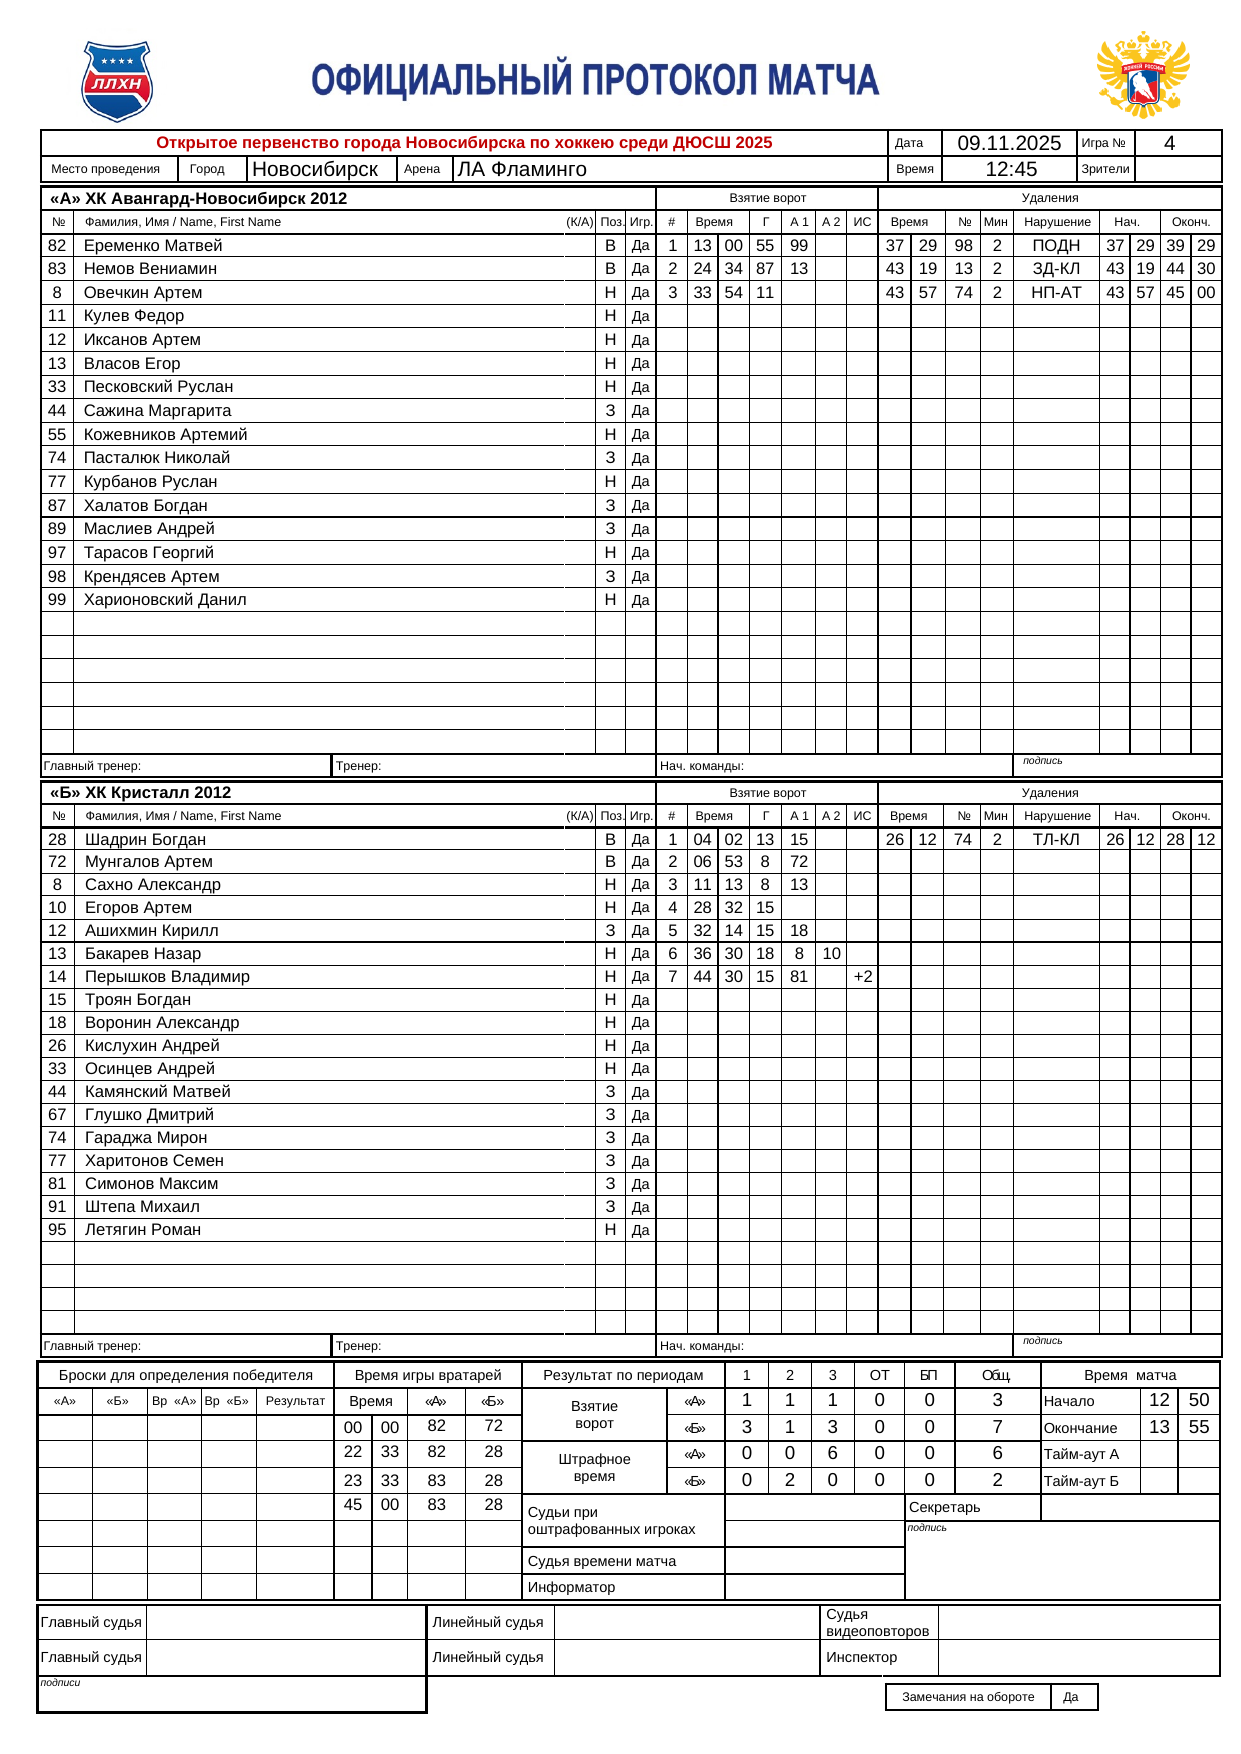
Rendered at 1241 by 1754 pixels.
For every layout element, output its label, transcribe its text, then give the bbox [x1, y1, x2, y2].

table_cell Воронин Александр [75, 1012, 564, 1033]
table_cell [912, 1012, 943, 1033]
table_cell [42, 683, 73, 706]
table_cell З [596, 1104, 625, 1126]
table_cell [750, 1265, 781, 1287]
table_cell [946, 305, 980, 327]
table_cell [750, 636, 781, 658]
table_cell Тренер: [333, 1335, 655, 1356]
table_cell [1192, 328, 1221, 351]
table_cell [657, 588, 687, 611]
table_cell [879, 707, 910, 729]
table_cell [981, 399, 1013, 422]
table_cell [816, 423, 846, 445]
table_cell [912, 1311, 943, 1333]
table_cell [847, 1081, 877, 1103]
table_cell [879, 1058, 910, 1079]
table_cell [688, 1196, 717, 1218]
table_cell [74, 707, 564, 729]
table_cell [816, 896, 846, 918]
table_cell 43 [879, 257, 910, 280]
table_cell 7 [956, 1415, 1040, 1440]
table_cell 28 [466, 1468, 521, 1493]
table_cell [944, 1219, 980, 1241]
table_cell [1131, 305, 1160, 327]
table_cell 12 [1131, 829, 1160, 849]
table_cell [688, 1173, 717, 1195]
table_cell [981, 1104, 1013, 1126]
table_cell [466, 1547, 521, 1573]
table_header Да [1052, 1685, 1097, 1709]
table_cell [782, 518, 815, 540]
table_cell 97 [42, 541, 73, 564]
table_cell 3 [657, 281, 687, 303]
table_cell Осинцев Андрей [75, 1058, 564, 1079]
table_cell [912, 1058, 943, 1079]
table_cell [1014, 376, 1099, 398]
table_cell [1014, 612, 1099, 634]
table_cell [688, 328, 717, 351]
table_cell [373, 1547, 407, 1573]
table_header «А» ХК Авангард-Новосибирск 2012 [42, 188, 655, 209]
table_cell [1042, 1495, 1219, 1520]
table_cell [565, 1265, 595, 1287]
table_cell [782, 683, 815, 706]
table_cell [847, 943, 877, 964]
table_cell [42, 707, 73, 729]
table_cell [657, 683, 687, 706]
table_cell [847, 1150, 877, 1172]
table_cell (К/А) [565, 211, 595, 233]
table_cell 91 [42, 1196, 74, 1218]
table_cell [565, 399, 595, 422]
table_cell [782, 446, 815, 469]
table_cell Н [596, 1219, 625, 1241]
table_cell [1192, 1288, 1221, 1310]
table_cell З [596, 1081, 625, 1103]
table_cell Да [626, 1081, 655, 1103]
table_cell [202, 1416, 256, 1440]
table_cell [408, 1574, 465, 1599]
table_cell [1192, 376, 1221, 398]
table_cell [981, 352, 1013, 374]
table_cell [626, 683, 655, 706]
table_cell Тренер: [333, 755, 655, 776]
table_cell [1161, 1058, 1190, 1079]
table_cell 33 [373, 1441, 407, 1467]
table_cell [847, 518, 877, 540]
table_cell [946, 541, 980, 564]
table_header 1 [726, 1363, 768, 1387]
table_cell [42, 1311, 74, 1333]
table_cell [944, 874, 980, 895]
table_cell 72 [42, 850, 74, 872]
table_cell 0 [905, 1389, 954, 1413]
table_cell [657, 659, 687, 682]
table_cell Н [596, 1035, 625, 1057]
table_cell 29 [1192, 235, 1221, 256]
table_cell [719, 494, 749, 516]
table_cell Харионовский Данил [74, 588, 564, 611]
table_cell [1131, 1081, 1160, 1103]
table_cell [816, 446, 846, 469]
table_cell [912, 565, 945, 587]
table_cell [944, 1265, 980, 1287]
table_cell [847, 707, 877, 729]
table_cell [719, 423, 749, 445]
table_header Дата [889, 131, 941, 155]
table_cell 81 [42, 1173, 74, 1195]
table_cell 32 [688, 920, 717, 941]
table_cell [688, 1127, 717, 1149]
table_cell [782, 1242, 815, 1264]
table_cell Линейный судья [428, 1606, 554, 1639]
table_cell [981, 1288, 1013, 1310]
table_cell [750, 494, 781, 516]
table_cell [879, 1150, 910, 1172]
table_cell [847, 874, 877, 895]
table_cell [879, 920, 910, 941]
table_cell [719, 989, 749, 1011]
table_cell 2 [981, 257, 1013, 280]
table_cell А 1 [782, 211, 815, 233]
table_cell [688, 1219, 717, 1241]
table_cell 28 [1161, 829, 1190, 849]
table_cell 33 [373, 1468, 407, 1493]
table_cell Бакарев Назар [75, 943, 564, 964]
table_cell [688, 565, 717, 587]
table_cell [1100, 352, 1129, 374]
table_cell [981, 730, 1013, 753]
table_cell [879, 423, 910, 445]
table_cell [1192, 446, 1221, 469]
table_cell [1014, 1173, 1099, 1195]
table_cell [1014, 966, 1099, 987]
table_cell [408, 1521, 465, 1546]
table_cell 44 [42, 399, 73, 422]
table_cell [1192, 494, 1221, 516]
table_cell [565, 376, 595, 398]
table_cell [782, 470, 815, 493]
table_cell 8 [750, 850, 781, 872]
table_header Удаления [879, 783, 1221, 803]
table_cell Главный тренер: [42, 1335, 330, 1356]
table_cell [1131, 565, 1160, 587]
table_cell 2 [956, 1468, 1040, 1493]
table_cell [1131, 874, 1160, 895]
table_cell [1161, 1081, 1190, 1103]
table_cell Н [596, 305, 625, 327]
table_cell [847, 446, 877, 469]
table_cell [688, 1081, 717, 1103]
table_cell [847, 1058, 877, 1079]
table_cell Да [626, 399, 655, 422]
table_cell [816, 1104, 846, 1126]
table_cell [912, 1081, 943, 1103]
table_cell [565, 1288, 595, 1310]
table_cell [750, 470, 781, 493]
table_cell [1131, 636, 1160, 658]
table_cell [1192, 966, 1221, 987]
table_cell 0 [769, 1442, 811, 1467]
table_cell [1100, 1196, 1129, 1218]
table_cell [782, 730, 815, 753]
table_cell [946, 446, 980, 469]
table_cell 82 [408, 1416, 465, 1440]
table_cell [74, 730, 564, 753]
table_cell [719, 588, 749, 611]
table_cell # [657, 211, 687, 233]
table_cell Время [688, 805, 749, 826]
table_cell 12 [42, 328, 73, 351]
table_cell [944, 920, 980, 941]
table_cell [1131, 1150, 1160, 1172]
table_cell [39, 1416, 92, 1440]
table_cell [626, 612, 655, 634]
table_cell [1161, 565, 1190, 587]
table_cell 2 [657, 257, 687, 280]
table_cell Да [626, 494, 655, 516]
table_cell [1161, 1150, 1190, 1172]
table_cell [782, 1104, 815, 1126]
table_cell [879, 966, 910, 987]
table_cell 26 [879, 829, 910, 849]
table_cell [1100, 659, 1129, 682]
table_cell 33 [42, 376, 73, 398]
table_cell [148, 1416, 201, 1440]
table_cell «А» [408, 1389, 465, 1413]
table_cell 28 [688, 896, 717, 918]
table_header ОТ [855, 1363, 904, 1387]
table_cell Кулев Федор [74, 305, 564, 327]
table_cell [74, 683, 564, 706]
table_cell Еременко Матвей [74, 235, 564, 256]
table_cell [816, 1196, 846, 1218]
table_cell [1131, 399, 1160, 422]
table_cell [719, 376, 749, 398]
table_cell [1014, 659, 1099, 682]
table_cell [912, 896, 943, 918]
table_cell 0 [855, 1442, 904, 1467]
table_cell [257, 1574, 333, 1599]
table_cell № [946, 211, 980, 233]
table_cell З [596, 399, 625, 422]
table_cell [1161, 376, 1190, 398]
table_cell [1100, 1081, 1129, 1103]
table_cell [847, 989, 877, 1011]
table_cell [912, 1127, 943, 1149]
table_cell [1192, 399, 1221, 422]
table_cell [688, 707, 717, 729]
table_cell [750, 730, 781, 753]
table_cell [1014, 470, 1099, 493]
table_cell [816, 730, 846, 753]
table_cell 95 [42, 1219, 74, 1241]
table_cell [596, 1265, 625, 1287]
table_cell [1161, 1012, 1190, 1033]
table_cell [1192, 1035, 1221, 1057]
table_cell [719, 565, 749, 587]
table_header Результат по периодам [523, 1363, 724, 1387]
table_cell З [596, 565, 625, 587]
table_cell [1161, 850, 1190, 872]
table_cell Да [626, 850, 655, 872]
table_cell Да [626, 829, 655, 849]
table_cell [1131, 494, 1160, 516]
table_cell [944, 896, 980, 918]
table_cell Да [626, 470, 655, 493]
table_cell 12:45 [943, 157, 1076, 181]
table_cell [657, 1104, 687, 1126]
table_cell 6 [956, 1442, 1040, 1467]
table_cell 2 [981, 235, 1013, 256]
table_cell Да [626, 446, 655, 469]
table_cell Кислухин Андрей [75, 1035, 564, 1057]
table_cell [1161, 588, 1190, 611]
table_cell [657, 494, 687, 516]
table_cell Игр. [626, 211, 655, 233]
table_cell 43 [1100, 257, 1129, 280]
table_cell Симонов Максим [75, 1173, 564, 1195]
table_cell 28 [42, 829, 74, 849]
table_cell З [596, 494, 625, 516]
table_cell 0 [855, 1415, 904, 1440]
table_cell [688, 612, 717, 634]
table_cell [816, 281, 846, 303]
table_cell [944, 1127, 980, 1149]
table_cell Вр «Б» [202, 1389, 256, 1413]
table_cell [726, 1548, 904, 1573]
table_cell [912, 1219, 943, 1241]
table_cell [816, 850, 846, 872]
table_cell [981, 588, 1013, 611]
table_cell [565, 328, 595, 351]
table_cell [946, 328, 980, 351]
table_cell [912, 518, 945, 540]
table_cell [1161, 966, 1190, 987]
table_cell [782, 423, 815, 445]
table_cell [1100, 707, 1129, 729]
table_cell [726, 1521, 904, 1546]
table_cell 24 [688, 257, 717, 280]
table_cell [596, 1288, 625, 1310]
table_cell [782, 1012, 815, 1033]
table_cell [879, 683, 910, 706]
table_cell [1131, 518, 1160, 540]
table_cell [944, 1288, 980, 1310]
table_cell 74 [946, 281, 980, 303]
table_cell [626, 730, 655, 753]
table_cell [75, 1288, 564, 1310]
table_cell Время [335, 1389, 407, 1413]
table_cell [879, 494, 910, 516]
table_cell [1192, 896, 1221, 918]
table_cell 00 [373, 1494, 407, 1520]
table_cell [1131, 1219, 1160, 1241]
picture [5, 28, 1197, 129]
table_cell [1192, 1173, 1221, 1195]
table_cell [42, 659, 73, 682]
table_cell [1192, 541, 1221, 564]
table_cell [1131, 966, 1160, 987]
table_cell [596, 730, 625, 753]
table_cell [847, 1012, 877, 1033]
table_cell [1100, 1035, 1129, 1057]
table_cell Г [750, 211, 781, 233]
table_cell [1100, 305, 1129, 327]
table_cell [657, 1012, 687, 1033]
table_cell [782, 376, 815, 398]
table_cell [1192, 588, 1221, 611]
table_cell [1100, 636, 1129, 658]
table_cell Оконч. [1161, 805, 1221, 826]
table_cell Поз. [596, 211, 625, 233]
table_cell [912, 494, 945, 516]
table_cell [879, 1196, 910, 1218]
table_cell [1131, 896, 1160, 918]
table_cell Перышков Владимир [75, 966, 564, 987]
table_cell [565, 707, 595, 729]
table_cell [847, 1173, 877, 1195]
table_cell [148, 1468, 201, 1493]
table_cell [202, 1521, 256, 1546]
table_cell [879, 730, 910, 753]
table_cell 13 [42, 352, 73, 374]
table_cell [75, 1311, 564, 1333]
table_cell [1192, 305, 1221, 327]
table_cell Да [626, 376, 655, 398]
table_cell [981, 565, 1013, 587]
table_cell Курбанов Руслан [74, 470, 564, 493]
table_cell [565, 1104, 595, 1126]
table_cell Вр «А» [148, 1389, 201, 1413]
table_cell [1131, 612, 1160, 634]
table_cell «А» [668, 1389, 724, 1413]
table_cell [719, 1196, 749, 1218]
table_cell Сажина Маргарита [74, 399, 564, 422]
table_cell Да [626, 1150, 655, 1172]
table_cell [1100, 1150, 1129, 1172]
table_cell [688, 1288, 717, 1310]
table_cell [1014, 399, 1099, 422]
table_cell [946, 376, 980, 398]
table_cell Да [626, 565, 655, 587]
table_cell [782, 399, 815, 422]
table_cell 11 [42, 305, 73, 327]
table_cell [981, 376, 1013, 398]
table_cell [1014, 1058, 1099, 1079]
table_cell [879, 850, 910, 872]
table_cell Тайм-аут Б [1042, 1468, 1140, 1493]
table_cell 18 [782, 920, 815, 941]
table_cell [944, 1173, 980, 1195]
table_cell [750, 1219, 781, 1241]
table_cell [1192, 707, 1221, 729]
table_cell [565, 305, 595, 327]
table_cell Поз. [596, 805, 625, 826]
table_cell 37 [1100, 235, 1129, 256]
table_cell 8 [42, 874, 74, 895]
table_cell [688, 1035, 717, 1057]
table_cell [657, 1150, 687, 1172]
table_cell [1192, 1012, 1221, 1033]
table_cell [816, 636, 846, 658]
table_cell (К/А) [565, 805, 595, 826]
table_cell [688, 683, 717, 706]
table_cell Да [626, 541, 655, 564]
table_cell [1014, 1242, 1099, 1264]
table_cell [688, 376, 717, 398]
table_cell [565, 1012, 595, 1033]
table_cell Да [626, 874, 655, 895]
table_cell Овечкин Артем [74, 281, 564, 303]
table_cell [1100, 966, 1129, 987]
table_cell [782, 541, 815, 564]
table_cell [1161, 399, 1190, 422]
table_cell 83 [408, 1468, 465, 1493]
table_cell 28 [466, 1494, 521, 1520]
table_cell Да [626, 423, 655, 445]
table_cell 55 [42, 423, 73, 445]
table_cell [782, 1150, 815, 1172]
table_cell 02 [719, 829, 749, 849]
table_cell [847, 850, 877, 872]
table_cell [39, 1521, 92, 1546]
table_cell Маслиев Андрей [74, 518, 564, 540]
table_cell [912, 376, 945, 398]
table_cell [657, 305, 687, 327]
table_cell [879, 541, 910, 564]
table_cell [750, 328, 781, 351]
table_cell [719, 518, 749, 540]
table_cell Халатов Богдан [74, 494, 564, 516]
table_cell [466, 1521, 521, 1546]
table_cell [981, 850, 1013, 872]
table_cell [1100, 399, 1129, 422]
table_cell [565, 850, 595, 872]
table_cell [1100, 943, 1129, 964]
table_cell 13 [782, 874, 815, 895]
table_cell Да [626, 518, 655, 540]
table_cell [847, 920, 877, 941]
table_cell [657, 328, 687, 351]
table_cell Мин [981, 805, 1013, 826]
table_cell 0 [905, 1442, 954, 1467]
table_cell [912, 541, 945, 564]
table_cell Да [626, 235, 655, 256]
table_cell 3 [956, 1389, 1040, 1413]
table_header 4 [1136, 131, 1221, 155]
table_cell [1014, 943, 1099, 964]
table_cell [981, 446, 1013, 469]
table_cell 0 [812, 1468, 854, 1493]
table_cell Н [596, 281, 625, 303]
table_cell [1161, 305, 1190, 327]
table_cell [912, 1242, 943, 1264]
table_cell Егоров Артем [75, 896, 564, 918]
table_cell [782, 305, 815, 327]
table_cell [42, 636, 73, 658]
table_cell [565, 829, 595, 849]
table_cell Время [889, 157, 941, 181]
table_cell 0 [855, 1468, 904, 1493]
table_cell [981, 896, 1013, 918]
table_cell [719, 1058, 749, 1079]
table_cell [946, 683, 980, 706]
table_cell 3 [657, 874, 687, 895]
table_cell [782, 1311, 815, 1333]
table_cell [1192, 1150, 1221, 1172]
table_cell [879, 399, 910, 422]
table_cell подписи [39, 1677, 425, 1711]
table_cell [688, 730, 717, 753]
table_cell [847, 305, 877, 327]
table_cell [944, 1035, 980, 1057]
table_cell 45 [1161, 281, 1190, 303]
table_cell 39 [1161, 235, 1190, 256]
table_cell Да [626, 966, 655, 987]
table_cell [1014, 1104, 1099, 1126]
table_cell Троян Богдан [75, 989, 564, 1011]
table_cell [688, 352, 717, 374]
table_cell 55 [750, 235, 781, 256]
table_cell [816, 235, 846, 256]
table_cell [946, 707, 980, 729]
table_cell [626, 1288, 655, 1310]
table_cell 15 [750, 920, 781, 941]
table_cell [782, 1265, 815, 1287]
table_cell [750, 1012, 781, 1033]
table_cell [1131, 423, 1160, 445]
table_cell 13 [719, 874, 749, 895]
table_cell [946, 352, 980, 374]
table_cell [1161, 518, 1190, 540]
table_cell [93, 1521, 147, 1546]
table_cell [657, 541, 687, 564]
table_cell [816, 683, 846, 706]
table_cell [1131, 1311, 1160, 1333]
table_cell Да [626, 305, 655, 327]
table_cell 45 [335, 1494, 371, 1520]
table_cell [847, 730, 877, 753]
table_cell [946, 399, 980, 422]
table_cell [148, 1494, 201, 1520]
table_cell [946, 636, 980, 658]
table_cell [879, 612, 910, 634]
table_cell [1014, 730, 1099, 753]
table_cell [981, 943, 1013, 964]
table_cell [1161, 1219, 1190, 1241]
table_cell [1192, 659, 1221, 682]
table_cell Н [596, 943, 625, 964]
table_cell [1131, 1012, 1160, 1033]
table_cell [816, 1242, 846, 1264]
table_cell [981, 1035, 1013, 1057]
table_cell [565, 1173, 595, 1195]
table_cell [148, 1441, 201, 1467]
table_cell [42, 1242, 74, 1264]
table_cell 12 [42, 920, 74, 941]
table_cell [816, 588, 846, 611]
table_cell Власов Егор [74, 352, 564, 374]
table_cell [74, 612, 564, 634]
table_cell [565, 920, 595, 941]
table_cell 44 [688, 966, 717, 987]
table_cell [944, 1012, 980, 1033]
table_cell [912, 399, 945, 422]
table_cell [1192, 352, 1221, 374]
table_cell З [596, 920, 625, 941]
table_cell [39, 1547, 92, 1573]
table_cell [1131, 1104, 1160, 1126]
table_cell [912, 446, 945, 469]
table_cell [1192, 1311, 1221, 1333]
table_cell [816, 874, 846, 895]
table_cell 15 [782, 829, 815, 849]
table_header Броски для определения победителя [39, 1363, 333, 1387]
table_cell [879, 1173, 910, 1195]
table_cell 19 [912, 257, 945, 280]
table_cell [688, 1012, 717, 1033]
table_cell 44 [42, 1081, 74, 1103]
table_cell [726, 1495, 904, 1520]
table_cell [596, 1311, 625, 1333]
table_cell [1100, 1127, 1129, 1149]
table_cell Песковский Руслан [74, 376, 564, 398]
table_cell 15 [750, 896, 781, 918]
table_cell [148, 1574, 201, 1599]
table_cell [981, 423, 1013, 445]
table_cell Камянский Матвей [75, 1081, 564, 1103]
table_cell [1100, 1288, 1129, 1310]
table_cell Да [626, 257, 655, 280]
table_cell [847, 281, 877, 303]
table_cell [1100, 1219, 1129, 1241]
table_cell +2 [847, 966, 877, 987]
table_cell [946, 730, 980, 753]
table_cell [688, 989, 717, 1011]
table_cell подпись [1014, 755, 1221, 776]
table_cell [782, 328, 815, 351]
table_cell [466, 1574, 521, 1599]
table_header Время игры вратарей [335, 1363, 521, 1387]
table_cell [912, 730, 945, 753]
table_cell [1161, 896, 1190, 918]
table_cell В [596, 257, 625, 280]
table_cell Да [626, 1035, 655, 1057]
table_cell [202, 1574, 256, 1599]
table_cell Шадрин Богдан [75, 829, 564, 849]
table_cell [1100, 541, 1129, 564]
table_cell Да [626, 1104, 655, 1126]
table_cell [1014, 989, 1099, 1011]
table_cell Фамилия, Имя / Name, First Name [74, 211, 565, 233]
table_cell Время [879, 805, 943, 826]
table_cell [719, 399, 749, 422]
table_cell ТЛ-КЛ [1014, 829, 1099, 849]
table_cell 00 [719, 235, 749, 256]
table_cell [1100, 423, 1129, 445]
table_cell [879, 565, 910, 587]
table_cell Город [179, 157, 246, 181]
table_cell Иксанов Артем [74, 328, 564, 351]
table_cell [719, 1219, 749, 1241]
table_cell [688, 399, 717, 422]
table_cell [1131, 659, 1160, 682]
table_cell [782, 896, 815, 918]
table_cell [847, 1196, 877, 1218]
table_cell Да [626, 1058, 655, 1079]
table_cell [782, 1058, 815, 1079]
table_cell [750, 399, 781, 422]
table_cell [847, 1219, 877, 1241]
table_cell 1 [657, 829, 687, 849]
table_cell 6 [657, 943, 687, 964]
table_cell 87 [750, 257, 781, 280]
table_cell [148, 1521, 201, 1546]
table_cell Мин [981, 211, 1013, 233]
table_cell [335, 1574, 371, 1599]
table_cell [750, 683, 781, 706]
table_cell [657, 470, 687, 493]
table_cell [1192, 920, 1221, 941]
table_cell [912, 850, 943, 872]
table_cell [1161, 683, 1190, 706]
table_cell [42, 730, 73, 753]
table_cell [1192, 1219, 1221, 1241]
table_cell [719, 470, 749, 493]
table_cell [257, 1441, 333, 1467]
table_cell [1161, 423, 1190, 445]
table_cell Главный судья [39, 1606, 146, 1639]
table_cell [750, 707, 781, 729]
table_cell «Б » [466, 1389, 521, 1413]
table_cell [912, 707, 945, 729]
table_cell 13 [782, 257, 815, 280]
table_cell [75, 1265, 564, 1287]
table_cell [565, 541, 595, 564]
table_cell 12 [1192, 829, 1221, 849]
table_cell [847, 829, 877, 849]
table_cell [981, 920, 1013, 941]
table_cell [1161, 1196, 1190, 1218]
table_cell 13 [946, 257, 980, 280]
table_cell [565, 235, 595, 256]
table_cell А 2 [816, 805, 846, 826]
table_cell [1014, 305, 1099, 327]
table_cell [657, 376, 687, 398]
table_cell [1100, 1311, 1129, 1333]
table_cell 74 [42, 1127, 74, 1149]
table_cell [688, 305, 717, 327]
table_cell Да [626, 943, 655, 964]
table_cell [912, 1196, 943, 1218]
table_cell [555, 1606, 819, 1639]
table_cell Нач. [1100, 211, 1160, 233]
table_cell [719, 1012, 749, 1033]
table_cell [879, 1127, 910, 1149]
table_cell [565, 612, 595, 634]
table_cell [946, 659, 980, 682]
table_cell Н [596, 989, 625, 1011]
table_cell [981, 966, 1013, 987]
table_header Общ. [956, 1363, 1040, 1387]
table_cell [1161, 989, 1190, 1011]
table_cell [1161, 1127, 1190, 1149]
table_cell [879, 376, 910, 398]
table_cell [912, 588, 945, 611]
table_cell [816, 1288, 846, 1310]
table_cell [750, 1127, 781, 1149]
table_cell [981, 636, 1013, 658]
table_header 2 [769, 1363, 811, 1387]
table_cell [626, 1265, 655, 1287]
table_cell [1192, 1127, 1221, 1149]
table_cell [946, 518, 980, 540]
table_cell [565, 874, 595, 895]
table_cell [981, 707, 1013, 729]
table_cell [657, 730, 687, 753]
table_cell [912, 683, 945, 706]
table_cell Оконч. [1161, 211, 1221, 233]
table_cell [946, 423, 980, 445]
table_cell Н [596, 1058, 625, 1079]
table_cell [1192, 423, 1221, 445]
table_cell [1100, 1242, 1129, 1264]
table_cell «Б» [93, 1389, 147, 1413]
table_cell [879, 1219, 910, 1241]
table_cell 98 [42, 565, 73, 587]
table_cell [847, 376, 877, 398]
table_cell [74, 659, 564, 682]
table_cell [1192, 636, 1221, 658]
table_cell Н [596, 470, 625, 493]
table_cell [946, 565, 980, 587]
table_cell [39, 1574, 92, 1599]
table_cell Судья видеоповторов [821, 1606, 938, 1639]
table_cell [1100, 518, 1129, 540]
table_cell 30 [1192, 257, 1221, 280]
table_cell [93, 1416, 147, 1440]
table_cell [688, 470, 717, 493]
table_cell [912, 989, 943, 1011]
table_cell [657, 1242, 687, 1264]
table_cell [816, 829, 846, 849]
table_cell [816, 707, 846, 729]
table_cell [719, 730, 749, 753]
table_cell [750, 1173, 781, 1195]
table_cell [596, 659, 625, 682]
table_cell Штепа Михаил [75, 1196, 564, 1218]
table_cell [1014, 850, 1099, 872]
table_cell [750, 541, 781, 564]
table_cell [1161, 1035, 1190, 1057]
table_cell [944, 943, 980, 964]
table_cell [257, 1521, 333, 1546]
table_cell [1192, 518, 1221, 540]
table_cell [93, 1574, 147, 1599]
table_cell [939, 1640, 1219, 1675]
table_cell [1099, 1682, 1220, 1711]
table_cell [565, 730, 595, 753]
table_cell 83 [42, 257, 73, 280]
table_cell [688, 518, 717, 540]
table_cell Арена [398, 157, 452, 181]
table_cell [657, 518, 687, 540]
table_cell Н [596, 966, 625, 987]
table_cell Н [596, 423, 625, 445]
table_cell [750, 352, 781, 374]
table_cell Да [626, 920, 655, 941]
table_cell [657, 707, 687, 729]
table_cell [688, 1104, 717, 1126]
table_cell 13 [688, 235, 717, 256]
table_cell [782, 494, 815, 516]
table_cell ПОДН [1014, 235, 1099, 256]
table_cell [1131, 328, 1160, 351]
table_cell В [596, 829, 625, 849]
table_cell [1100, 920, 1129, 941]
table_cell [912, 636, 945, 658]
table_cell [657, 989, 687, 1011]
table_cell 18 [42, 1012, 74, 1033]
table_cell [750, 1104, 781, 1126]
table_cell 72 [466, 1416, 521, 1440]
table_cell [782, 352, 815, 374]
table_cell [1161, 874, 1190, 895]
table_cell [1161, 659, 1190, 682]
table_cell 89 [42, 518, 73, 540]
table_cell 33 [688, 281, 717, 303]
table_cell [944, 1311, 980, 1333]
table_cell Зрители [1078, 157, 1134, 181]
table_cell «Б» [668, 1415, 724, 1440]
table_cell [39, 1468, 92, 1493]
table_cell [428, 1677, 882, 1711]
table_cell [1014, 1288, 1099, 1310]
table_cell [719, 636, 749, 658]
table_cell [1014, 1265, 1099, 1287]
table_cell [565, 588, 595, 611]
table_cell [565, 1081, 595, 1103]
table_cell [626, 1242, 655, 1264]
table_cell 23 [335, 1468, 371, 1493]
table_cell [565, 352, 595, 374]
table_cell [202, 1547, 256, 1573]
table_cell [719, 1288, 749, 1310]
table_cell Н [596, 328, 625, 351]
table_cell [750, 1242, 781, 1264]
table_cell [847, 636, 877, 658]
table_cell [847, 1104, 877, 1126]
table_cell [847, 565, 877, 587]
table_cell [1014, 707, 1099, 729]
table_cell [1014, 636, 1099, 658]
table_cell [816, 399, 846, 422]
table_cell [1014, 1219, 1099, 1241]
table_cell Главный тренер: [42, 755, 330, 776]
table_cell [719, 1035, 749, 1057]
table_cell [657, 1311, 687, 1333]
table_cell [1161, 1242, 1190, 1264]
table_cell [719, 1265, 749, 1287]
table_cell [565, 989, 595, 1011]
table_cell [782, 636, 815, 658]
table_cell [657, 1288, 687, 1310]
table_cell [981, 470, 1013, 493]
table_cell [657, 1219, 687, 1241]
table_header «Б» ХК Кристалл 2012 [42, 783, 655, 803]
table_cell [879, 470, 910, 493]
table_cell [750, 612, 781, 634]
table_cell [1192, 1265, 1221, 1287]
table_cell 00 [335, 1416, 371, 1440]
table_cell Судьи при оштрафованных игроках [523, 1495, 724, 1546]
table_cell Время [879, 211, 945, 233]
table_cell [912, 943, 943, 964]
table_cell [1192, 874, 1221, 895]
table_cell [1141, 1468, 1177, 1493]
table_cell [596, 636, 625, 658]
table_cell [555, 1640, 819, 1675]
table_cell [1161, 707, 1190, 729]
table_cell Тарасов Георгий [74, 541, 564, 564]
table_cell 15 [42, 989, 74, 1011]
table_cell [1100, 376, 1129, 398]
table_cell [1131, 707, 1160, 729]
table_cell [912, 352, 945, 374]
table_cell [816, 966, 846, 987]
table_cell [1161, 1104, 1190, 1126]
table_cell Да [626, 1173, 655, 1195]
table_cell Да [626, 1012, 655, 1033]
table_cell [1192, 1242, 1221, 1264]
table_cell [1161, 1311, 1190, 1333]
table_cell [912, 612, 945, 634]
table_header Игра № [1078, 131, 1134, 155]
table_cell 67 [42, 1104, 74, 1126]
table_cell [750, 518, 781, 540]
table_cell [1131, 1196, 1160, 1218]
table_cell [981, 1127, 1013, 1149]
table_cell 77 [42, 470, 73, 493]
table_cell [1192, 1081, 1221, 1103]
table_cell [816, 1035, 846, 1057]
table_cell [657, 423, 687, 445]
table_cell [1100, 565, 1129, 587]
table_cell [1014, 446, 1099, 469]
table_cell [147, 1640, 425, 1675]
table_cell [565, 683, 595, 706]
table_cell [847, 235, 877, 256]
table_cell [1131, 1058, 1160, 1079]
table_cell [981, 683, 1013, 706]
table_cell 30 [719, 966, 749, 987]
table_cell [1161, 328, 1190, 351]
table_cell 36 [688, 943, 717, 964]
table_cell [1014, 588, 1099, 611]
table_cell [1161, 636, 1190, 658]
table_cell [1179, 1441, 1219, 1467]
table_cell Главный судья [39, 1640, 146, 1675]
table_cell 30 [719, 943, 749, 964]
table_cell Место проведения [42, 157, 177, 181]
table_cell [565, 1311, 595, 1333]
table_cell [944, 989, 980, 1011]
table_cell Кожевников Артемий [74, 423, 564, 445]
table_cell [912, 1035, 943, 1057]
table_cell [847, 612, 877, 634]
table_cell [750, 376, 781, 398]
table_cell Результат [257, 1389, 333, 1413]
table_cell [565, 1150, 595, 1172]
table_cell [981, 494, 1013, 516]
table_cell [373, 1521, 407, 1546]
table_cell 8 [42, 281, 73, 303]
table_cell [1100, 470, 1129, 493]
table_cell А 2 [816, 211, 846, 233]
table_cell НП-АТ [1014, 281, 1099, 303]
table_cell [257, 1494, 333, 1520]
table_cell [816, 541, 846, 564]
table_cell [782, 707, 815, 729]
table_cell [847, 257, 877, 280]
table_cell «А» [39, 1389, 92, 1413]
table_cell [816, 659, 846, 682]
table_cell [847, 1288, 877, 1310]
table_cell [750, 1196, 781, 1218]
table_cell [1014, 1081, 1099, 1103]
table_cell 11 [750, 281, 781, 303]
table_cell [750, 305, 781, 327]
table_cell [981, 1219, 1013, 1241]
table_cell [726, 1575, 904, 1599]
table_cell [1192, 943, 1221, 964]
table_cell Немов Вениамин [74, 257, 564, 280]
table_cell [565, 494, 595, 516]
table_cell Нач. [1100, 805, 1160, 826]
table_cell 33 [42, 1058, 74, 1079]
table_cell [565, 257, 595, 280]
table_cell [657, 612, 687, 634]
table_cell [912, 1150, 943, 1172]
table_cell [847, 683, 877, 706]
table_cell [596, 683, 625, 706]
table_cell [688, 446, 717, 469]
table_cell [1192, 565, 1221, 587]
table_cell [1014, 874, 1099, 895]
table_cell [565, 1127, 595, 1149]
table_cell Нарушение [1014, 805, 1099, 826]
table_cell З [596, 1150, 625, 1172]
table_cell [596, 707, 625, 729]
table_cell Новосибирск [248, 157, 396, 181]
table_cell 12 [1141, 1389, 1177, 1413]
table_cell [981, 1081, 1013, 1103]
table_cell Информатор [523, 1575, 724, 1599]
table_cell [1161, 470, 1190, 493]
table_cell «А» [668, 1442, 724, 1467]
table_cell 18 [750, 943, 781, 964]
table_cell [946, 494, 980, 516]
table_cell [1161, 612, 1190, 634]
table_cell [981, 1058, 1013, 1079]
table_cell [657, 399, 687, 422]
table_cell 55 [1179, 1415, 1219, 1440]
table_cell [944, 1196, 980, 1218]
table_cell 74 [42, 446, 73, 469]
table_cell [42, 1265, 74, 1287]
table_cell [782, 612, 815, 634]
table_cell [565, 470, 595, 493]
table_cell [1179, 1468, 1219, 1493]
table_cell [257, 1468, 333, 1493]
table_cell [782, 1081, 815, 1103]
table_cell [1192, 612, 1221, 634]
table_cell [626, 707, 655, 729]
table_cell 98 [946, 235, 980, 256]
table_cell В [596, 850, 625, 872]
table_cell [373, 1574, 407, 1599]
table_cell [981, 1012, 1013, 1033]
table_cell Н [596, 1012, 625, 1033]
table_cell [688, 423, 717, 445]
table_cell [816, 328, 846, 351]
table_cell [1100, 989, 1129, 1011]
table_cell [565, 1196, 595, 1218]
table_cell [1131, 470, 1160, 493]
table_cell [1014, 328, 1099, 351]
table_cell 0 [905, 1415, 954, 1440]
table_cell 1 [769, 1389, 811, 1413]
table_cell Летягин Роман [75, 1219, 564, 1241]
table_cell [1161, 943, 1190, 964]
table_cell [912, 305, 945, 327]
table_cell [782, 1219, 815, 1241]
table_cell [75, 1242, 564, 1264]
table_cell [879, 1265, 910, 1287]
table_cell [944, 1081, 980, 1103]
table_cell Судья времени матча [523, 1548, 724, 1573]
table_cell Да [626, 1196, 655, 1218]
table_cell [981, 989, 1013, 1011]
table_cell [816, 1219, 846, 1241]
table_cell [565, 1242, 595, 1264]
table_cell [816, 494, 846, 516]
table_cell [1161, 352, 1190, 374]
table_cell [847, 541, 877, 564]
table_cell [750, 1035, 781, 1057]
table_cell [782, 1288, 815, 1310]
table_cell 1 [657, 235, 687, 256]
table_cell [847, 352, 877, 374]
table_cell [944, 1242, 980, 1264]
table_cell 44 [1161, 257, 1190, 280]
table_cell ЗД-КЛ [1014, 257, 1099, 280]
table_cell 50 [1179, 1389, 1219, 1413]
table_cell Пасталюк Николай [74, 446, 564, 469]
table_cell [879, 328, 910, 351]
table_cell [912, 423, 945, 445]
table_cell З [596, 518, 625, 540]
table_cell [565, 423, 595, 445]
table_cell [657, 1081, 687, 1103]
table_cell [1131, 850, 1160, 872]
table_cell 2 [981, 281, 1013, 303]
table_cell [688, 541, 717, 564]
table_cell [626, 636, 655, 658]
table_cell [879, 989, 910, 1011]
table_cell [782, 1173, 815, 1195]
table_cell Глушко Дмитрий [75, 1104, 564, 1126]
table_cell [688, 1265, 717, 1287]
table_cell [1161, 920, 1190, 941]
table_cell [719, 1150, 749, 1172]
table_cell [1100, 494, 1129, 516]
table_cell [750, 659, 781, 682]
table_cell [408, 1547, 465, 1573]
table_cell [847, 470, 877, 493]
table_header БП [905, 1363, 954, 1387]
table_cell [816, 1150, 846, 1172]
table_cell Взятие ворот [523, 1389, 666, 1440]
table_cell Н [596, 874, 625, 895]
table_header Взятие ворот [657, 783, 877, 803]
table_cell [657, 446, 687, 469]
table_cell [944, 1104, 980, 1126]
table_cell Окончание [1042, 1415, 1140, 1440]
table_cell 0 [726, 1442, 768, 1467]
table_cell [565, 1219, 595, 1241]
table_cell «Б» [668, 1468, 724, 1493]
table_cell Н [596, 352, 625, 374]
table_cell [912, 1288, 943, 1310]
table_cell Да [626, 588, 655, 611]
table_cell [1131, 1035, 1160, 1057]
table_cell [719, 446, 749, 469]
table_cell 3 [812, 1415, 854, 1440]
table_cell [719, 683, 749, 706]
table_cell [565, 659, 595, 682]
table_cell Игр. [626, 805, 655, 826]
table_cell 22 [335, 1441, 371, 1467]
table_cell Н [596, 376, 625, 398]
table_header Удаления [879, 188, 1221, 209]
table_cell [981, 1265, 1013, 1287]
table_cell [750, 588, 781, 611]
table_cell [946, 588, 980, 611]
table_cell З [596, 1173, 625, 1195]
table_cell Начало [1042, 1389, 1140, 1413]
table_cell [912, 1265, 943, 1287]
table_cell 5 [657, 920, 687, 941]
table_cell [912, 874, 943, 895]
table_cell [657, 352, 687, 374]
table_cell 14 [42, 966, 74, 987]
table_cell [1131, 989, 1160, 1011]
table_cell [946, 612, 980, 634]
table_cell [912, 966, 943, 987]
table_cell 87 [42, 494, 73, 516]
table_cell [816, 305, 846, 327]
table_cell 83 [408, 1494, 465, 1520]
table_cell [1100, 446, 1129, 469]
table_cell Крендясев Артем [74, 565, 564, 587]
table_cell [1131, 1127, 1160, 1149]
table_cell [719, 707, 749, 729]
table_cell [1100, 1104, 1129, 1126]
table_header 09.11.2025 [943, 131, 1076, 155]
table_cell 1 [769, 1415, 811, 1440]
table_cell № [944, 805, 980, 826]
table_cell [1192, 850, 1221, 872]
table_cell [912, 1104, 943, 1126]
table_cell 7 [657, 966, 687, 987]
table_cell [879, 1081, 910, 1103]
table_cell № [42, 805, 74, 826]
table_cell [565, 1058, 595, 1079]
table_cell 74 [944, 829, 980, 849]
table_cell № [42, 211, 73, 233]
table_cell З [596, 1196, 625, 1218]
table_cell Да [626, 1127, 655, 1149]
table_cell [816, 518, 846, 540]
table_cell [1131, 1265, 1160, 1287]
table_cell [688, 659, 717, 682]
table_cell [93, 1494, 147, 1520]
table_cell 0 [726, 1468, 768, 1493]
table_cell [782, 989, 815, 1011]
table_cell [879, 352, 910, 374]
table_cell [981, 518, 1013, 540]
table_cell 43 [1100, 281, 1129, 303]
table_cell 10 [816, 943, 846, 964]
table_cell [782, 659, 815, 682]
table_cell 32 [719, 896, 749, 918]
table_header Открытое первенство города Новосибирска по хоккею среди ДЮСШ 2025 [42, 131, 887, 155]
table_cell [981, 1173, 1013, 1195]
table_cell [1100, 874, 1129, 895]
table_cell [565, 565, 595, 587]
table_cell [782, 1127, 815, 1149]
table_cell Да [626, 896, 655, 918]
table_cell 99 [782, 235, 815, 256]
table_cell [1192, 683, 1221, 706]
table_cell [1100, 328, 1129, 351]
table_cell [981, 659, 1013, 682]
table_cell [93, 1468, 147, 1493]
table_cell [1192, 1058, 1221, 1079]
table_cell [879, 1242, 910, 1264]
table_header Замечания на обороте [887, 1685, 1050, 1709]
table_cell Н [596, 896, 625, 918]
table_cell 19 [1131, 257, 1160, 280]
table_cell [847, 399, 877, 422]
table_cell Да [626, 281, 655, 303]
table_cell [1014, 352, 1099, 374]
table_cell [1131, 446, 1160, 469]
table_cell 13 [750, 829, 781, 849]
table_cell [688, 494, 717, 516]
table_cell [1131, 541, 1160, 564]
table_cell Г [750, 805, 781, 826]
table_cell З [596, 1127, 625, 1149]
table_cell [782, 281, 815, 303]
table_cell [719, 1127, 749, 1149]
table_cell [657, 565, 687, 587]
table_cell 11 [688, 874, 717, 895]
table_cell Секретарь [906, 1495, 1040, 1520]
table_cell [883, 1677, 1220, 1681]
table_cell 81 [782, 966, 815, 987]
table_cell [1192, 989, 1221, 1011]
table_cell [1161, 1288, 1190, 1310]
table_cell 1 [812, 1389, 854, 1413]
table_cell [981, 305, 1013, 327]
table_cell Да [626, 989, 655, 1011]
table_header Время матча [1042, 1363, 1219, 1387]
table_header Взятие ворот [657, 188, 877, 209]
table_cell [1100, 1265, 1129, 1287]
table_cell [944, 966, 980, 987]
table_cell [879, 659, 910, 682]
table_cell [912, 470, 945, 493]
table_cell [750, 1081, 781, 1103]
table_cell [750, 1058, 781, 1079]
table_cell [879, 1104, 910, 1126]
table_cell # [657, 805, 687, 826]
table_cell [879, 1288, 910, 1310]
table_cell [816, 1012, 846, 1033]
table_cell [657, 636, 687, 658]
table_cell 29 [1131, 235, 1160, 256]
table_cell [750, 989, 781, 1011]
table_cell [1131, 376, 1160, 398]
table_cell Гараджа Мирон [75, 1127, 564, 1149]
table_cell 57 [1131, 281, 1160, 303]
table_cell [1014, 565, 1099, 587]
table_cell [1014, 1012, 1099, 1033]
table_cell 26 [42, 1035, 74, 1057]
table_cell [257, 1416, 333, 1440]
table_cell [74, 636, 564, 658]
table_cell [719, 541, 749, 564]
table_cell [42, 1288, 74, 1310]
table_cell 53 [719, 850, 749, 872]
table_cell [1014, 1035, 1099, 1057]
table_cell 04 [688, 829, 717, 849]
table_cell [879, 874, 910, 895]
table_cell 8 [782, 943, 815, 964]
table_cell [912, 920, 943, 941]
table_cell [719, 352, 749, 374]
table_cell [879, 636, 910, 658]
table_cell [847, 423, 877, 445]
table_cell 54 [719, 281, 749, 303]
table_cell [565, 966, 595, 987]
table_cell [847, 328, 877, 351]
table_cell [688, 1058, 717, 1079]
table_cell [816, 257, 846, 280]
table_cell [879, 1035, 910, 1057]
table_cell подпись [1014, 1335, 1221, 1356]
table_cell [565, 518, 595, 540]
table_cell 4 [657, 896, 687, 918]
table_cell [1014, 1150, 1099, 1172]
table_cell 57 [912, 281, 945, 303]
table_cell [657, 1058, 687, 1079]
table_cell [688, 1311, 717, 1333]
table_cell [912, 1173, 943, 1195]
table_cell Линейный судья [428, 1640, 554, 1675]
table_cell [782, 1196, 815, 1218]
table_cell Время [688, 211, 749, 233]
table_cell [1161, 446, 1190, 469]
table_cell [1131, 1288, 1160, 1310]
table_cell [657, 1035, 687, 1057]
table_cell 82 [42, 235, 73, 256]
table_cell Нач. команды: [657, 1335, 1012, 1356]
table_header 3 [812, 1363, 854, 1387]
table_cell [750, 1288, 781, 1310]
table_cell [1100, 1173, 1129, 1195]
table_cell [719, 328, 749, 351]
table_cell [1131, 943, 1160, 964]
table_cell [1136, 157, 1221, 181]
table_cell [1100, 588, 1129, 611]
table_cell [816, 470, 846, 493]
table_cell [1014, 494, 1099, 516]
table_cell [335, 1521, 371, 1546]
table_cell [1161, 1173, 1190, 1195]
table_cell [565, 636, 595, 658]
table_cell [912, 328, 945, 351]
table_cell 2 [981, 829, 1013, 849]
table_cell [1100, 1058, 1129, 1079]
table_cell 06 [688, 850, 717, 872]
table_cell [1100, 850, 1129, 872]
table_cell [1131, 683, 1160, 706]
table_cell [1014, 1127, 1099, 1149]
table_cell [879, 1012, 910, 1033]
table_cell [1100, 896, 1129, 918]
table_cell 43 [879, 281, 910, 303]
table_cell [565, 943, 595, 964]
table_cell [1161, 494, 1190, 516]
table_cell [981, 874, 1013, 895]
table_cell [782, 588, 815, 611]
table_cell [657, 1127, 687, 1149]
table_cell Штрафное время [523, 1442, 666, 1493]
table_cell [879, 1311, 910, 1333]
table_cell [1161, 541, 1190, 564]
table_cell [847, 1311, 877, 1333]
table_cell Фамилия, Имя / Name, First Name [75, 805, 565, 826]
table_cell [1131, 1173, 1160, 1195]
table_cell [879, 446, 910, 469]
table_cell Да [626, 352, 655, 374]
table_cell [39, 1494, 92, 1520]
table_cell [1014, 683, 1099, 706]
table_cell [847, 1242, 877, 1264]
table_cell 77 [42, 1150, 74, 1172]
table_cell [148, 1547, 201, 1573]
table_cell [719, 1081, 749, 1103]
table_cell [816, 376, 846, 398]
table_cell 99 [42, 588, 73, 611]
table_cell [1131, 920, 1160, 941]
table_cell [1141, 1441, 1177, 1467]
table_cell [1100, 612, 1129, 634]
table_cell [596, 612, 625, 634]
table_cell [816, 1311, 846, 1333]
table_cell [596, 1242, 625, 1264]
table_cell [944, 1150, 980, 1172]
table_cell 6 [812, 1442, 854, 1467]
table_cell [688, 588, 717, 611]
table_cell [816, 989, 846, 1011]
table_cell [688, 636, 717, 658]
table_cell [719, 1311, 749, 1333]
table_cell [688, 1150, 717, 1172]
table_cell [1192, 730, 1221, 753]
table_cell [879, 896, 910, 918]
table_cell [1014, 1196, 1099, 1218]
table_cell [565, 1035, 595, 1057]
table_cell подпись [906, 1522, 1219, 1599]
table_cell [912, 659, 945, 682]
table_cell [847, 588, 877, 611]
table_cell [944, 850, 980, 872]
table_cell 0 [905, 1468, 954, 1493]
table_cell 34 [719, 257, 749, 280]
table_cell [750, 565, 781, 587]
table_cell [1014, 896, 1099, 918]
table_cell [719, 659, 749, 682]
table_cell [1014, 541, 1099, 564]
table_cell 00 [1192, 281, 1221, 303]
table_cell 26 [1100, 829, 1129, 849]
table_cell [981, 1242, 1013, 1264]
table_cell [719, 612, 749, 634]
table_cell [202, 1494, 256, 1520]
table_cell [1014, 920, 1099, 941]
table_cell В [596, 235, 625, 256]
table_cell [688, 1242, 717, 1264]
table_cell 14 [719, 920, 749, 941]
table_cell [847, 494, 877, 516]
table_cell 8 [750, 874, 781, 895]
table_cell [1014, 423, 1099, 445]
table_cell [816, 565, 846, 587]
table_cell [1192, 1196, 1221, 1218]
table_cell [981, 328, 1013, 351]
table_cell [782, 1035, 815, 1057]
table_cell [981, 1311, 1013, 1333]
table_cell 12 [912, 829, 943, 849]
table_cell [626, 659, 655, 682]
table_cell [1192, 1104, 1221, 1126]
table_cell [816, 612, 846, 634]
table_cell 3 [726, 1415, 768, 1440]
table_cell [816, 1081, 846, 1103]
table_cell [39, 1441, 92, 1467]
table_cell ИС [847, 805, 877, 826]
table_cell [1131, 588, 1160, 611]
table_cell [42, 612, 73, 634]
table_cell [657, 1265, 687, 1287]
table_cell [816, 1058, 846, 1079]
table_cell [879, 518, 910, 540]
table_cell [816, 352, 846, 374]
table_cell [879, 588, 910, 611]
table_cell Тайм-аут А [1042, 1441, 1140, 1467]
table_cell 00 [373, 1416, 407, 1440]
table_cell [719, 1173, 749, 1195]
table_cell [1131, 352, 1160, 374]
table_cell [816, 1173, 846, 1195]
table_cell Харитонов Семен [75, 1150, 564, 1172]
table_cell Нач. команды: [657, 755, 1012, 776]
table_cell [847, 1035, 877, 1057]
table_cell [335, 1547, 371, 1573]
table_cell [946, 470, 980, 493]
table_cell [847, 1265, 877, 1287]
table_cell А 1 [782, 805, 815, 826]
table_cell [93, 1441, 147, 1467]
table_cell ИС [847, 211, 877, 233]
table_cell [944, 1058, 980, 1079]
table_cell [939, 1606, 1219, 1639]
table_cell [657, 1196, 687, 1218]
table_cell [565, 896, 595, 918]
table_cell З [596, 446, 625, 469]
table_cell [1100, 1012, 1129, 1033]
table_cell [1161, 1265, 1190, 1287]
table_cell 0 [855, 1389, 904, 1413]
table_cell [981, 541, 1013, 564]
table_cell [202, 1441, 256, 1467]
table_cell 15 [750, 966, 781, 987]
table_cell [750, 423, 781, 445]
table_cell Мунгалов Артем [75, 850, 564, 872]
table_cell [719, 305, 749, 327]
table_cell [1014, 518, 1099, 540]
table_cell [981, 1150, 1013, 1172]
table_cell Инспектор [821, 1640, 938, 1675]
table_cell [750, 1311, 781, 1333]
table_cell [1161, 730, 1190, 753]
table_cell [1131, 730, 1160, 753]
table_cell 29 [912, 235, 945, 256]
table_cell 10 [42, 896, 74, 918]
table_cell [1014, 1311, 1099, 1333]
table_cell [719, 1242, 749, 1264]
table_cell [816, 1127, 846, 1149]
table_cell Сахно Александр [75, 874, 564, 895]
table_cell 1 [726, 1389, 768, 1413]
table_cell [981, 1196, 1013, 1218]
table_cell 37 [879, 235, 910, 256]
table_cell [750, 1150, 781, 1172]
table_cell 2 [769, 1468, 811, 1493]
table_cell [93, 1547, 147, 1573]
table_cell [750, 446, 781, 469]
table_cell [657, 1173, 687, 1195]
table_cell [1100, 730, 1129, 753]
table_cell [626, 1311, 655, 1333]
table_cell [847, 1127, 877, 1149]
table_cell [147, 1606, 425, 1639]
table_cell [782, 565, 815, 587]
table_cell 2 [657, 850, 687, 872]
table_cell [257, 1547, 333, 1573]
table_cell [981, 612, 1013, 634]
table_cell Ашихмин Кирилл [75, 920, 564, 941]
table_cell [1100, 683, 1129, 706]
table_cell [816, 920, 846, 941]
table_cell Нарушение [1014, 211, 1099, 233]
table_cell [565, 446, 595, 469]
table_cell [847, 896, 877, 918]
table_cell [565, 281, 595, 303]
table_cell Да [626, 328, 655, 351]
table_cell [1192, 470, 1221, 493]
table_cell [202, 1468, 256, 1493]
table_cell 13 [1141, 1415, 1177, 1440]
table_cell [719, 1104, 749, 1126]
table_cell [847, 659, 877, 682]
table_cell [879, 305, 910, 327]
table_cell Да [626, 1219, 655, 1241]
table_cell 28 [466, 1441, 521, 1467]
table_cell 82 [408, 1441, 465, 1467]
table_cell ЛА Фламинго [454, 157, 887, 181]
table_cell [879, 943, 910, 964]
table_cell 13 [42, 943, 74, 964]
table_cell 72 [782, 850, 815, 872]
table_cell [816, 1265, 846, 1287]
table_cell Н [596, 541, 625, 564]
table_cell [1131, 1242, 1160, 1264]
table_cell Н [596, 588, 625, 611]
